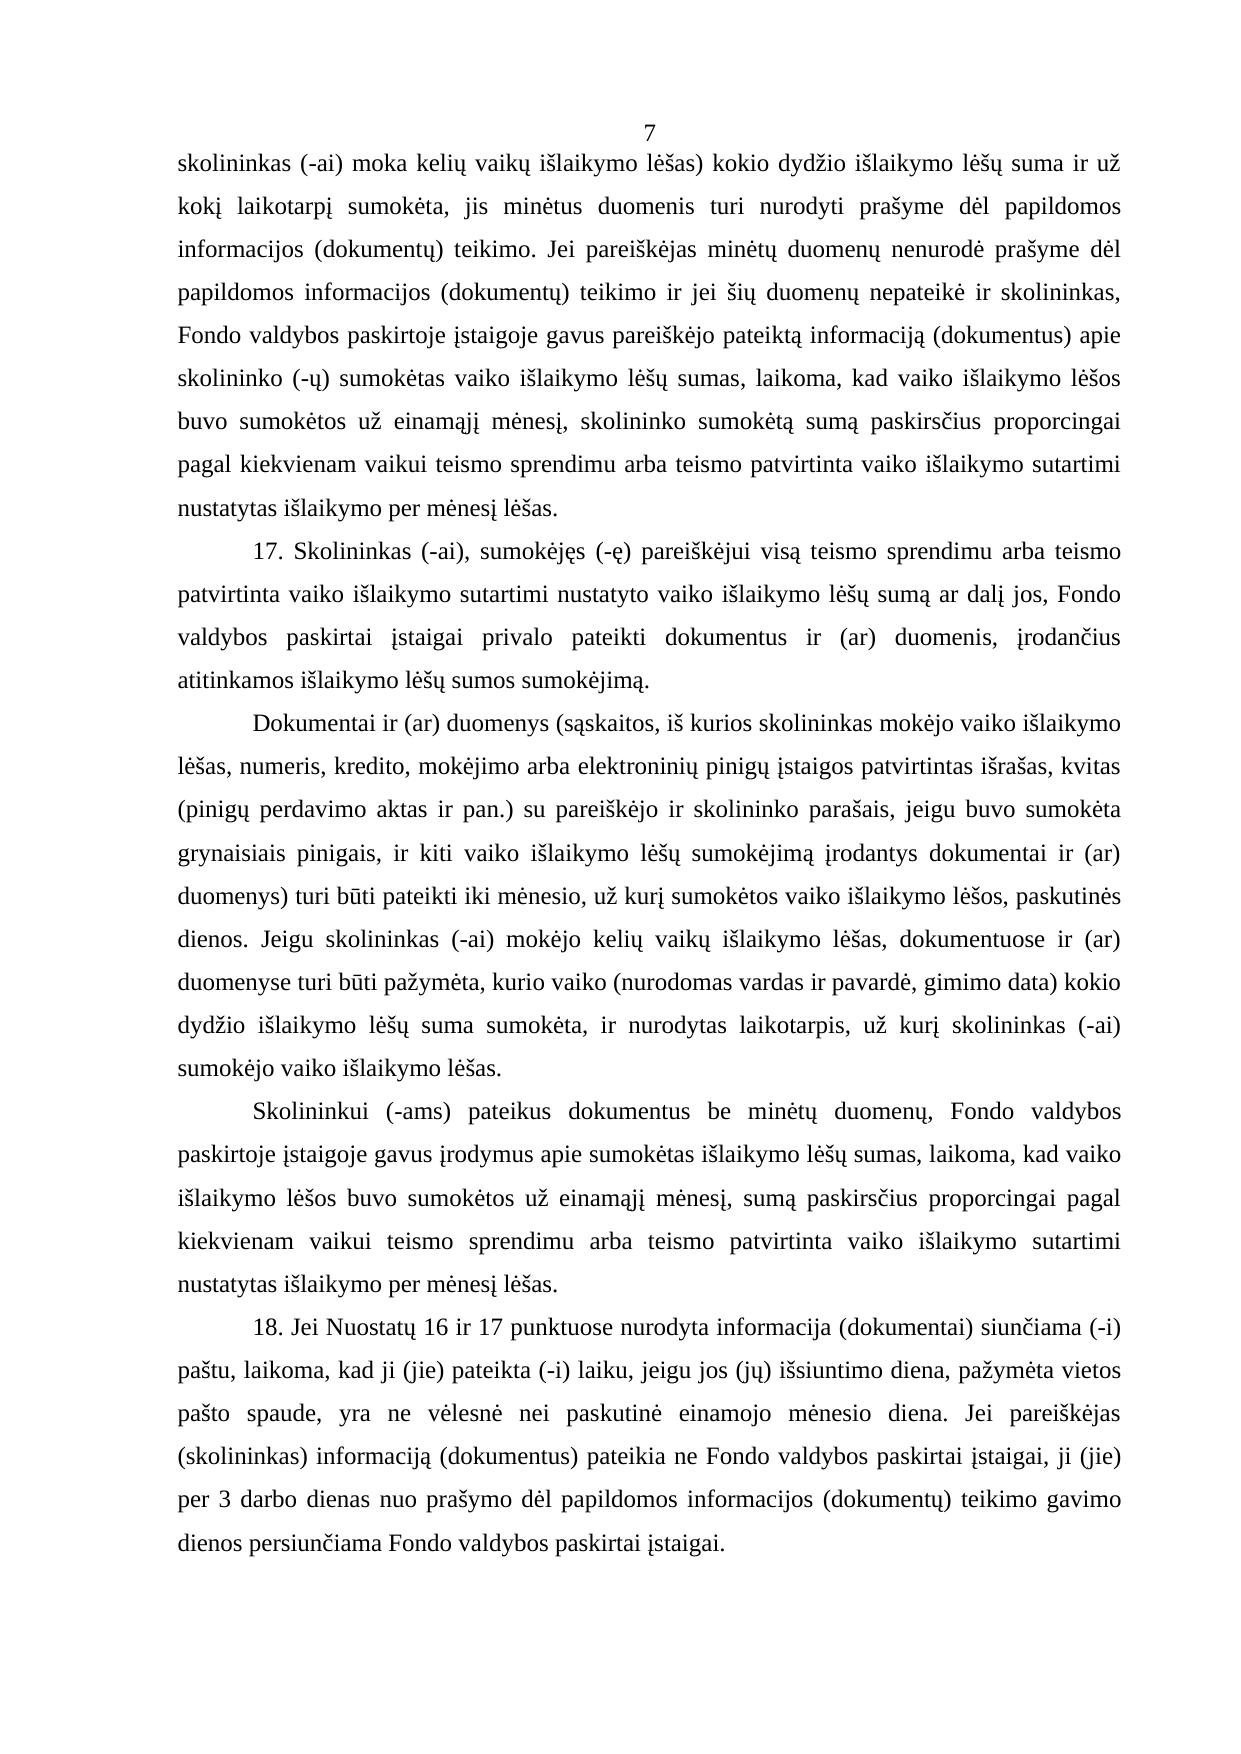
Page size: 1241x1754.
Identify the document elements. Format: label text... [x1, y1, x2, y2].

text Dokumentai ir (ar) duomenys (sąskaitos, iš kurios skolininkas mokėjo vaiko išlaikymo lėšas, numeris, kredito, mokėjimo arba elektroninių pinigų įstaigos patvirtintas išrašas, kvitas (pinigų perdavimo aktas ir pan.) su pareiškėjo ir skolininko parašais, jeigu buvo sumokėta grynaisiais pinigais, ir kiti vaiko išlaikymo lėšų sumokėjimą įrodantys dokumentai ir (ar) duomenys) turi būti pateikti iki mėnesio, už kurį sumokėtos vaiko išlaikymo lėšos, paskutinės dienos. Jeigu skolininkas (-ai) mokėjo kelių vaikų išlaikymo lėšas, dokumentuose ir (ar) duomenyse turi būti pažymėta, kurio vaiko (nurodomas vardas ir pavardė, gimimo data) kokio dydžio išlaikymo lėšų suma sumokėta, ir nurodytas laikotarpis, už kurį skolininkas (-ai) sumokėjo vaiko išlaikymo lėšas. [177, 708, 1122, 1082]
text Skolininkui (-ams) pateikus dokumentus be minėtų duomenų, Fondo valdybos paskirtoje įstaigoje gavus įrodymus apie sumokėtas išlaikymo lėšų sumas, laikoma, kad vaiko išlaikymo lėšos buvo sumokėtos už einamąjį mėnesį, sumą paskirsčius proporcingai pagal kiekvienam vaikui teismo sprendimu arba teismo patvirtinta vaiko išlaikymo sutartimi nustatytas išlaikymo per mėnesį lėšas. [177, 1096, 1122, 1298]
text 18. Jei Nuostatų 16 ir 17 punktuose nurodyta informacija (dokumentai) siunčiama (-i) paštu, laikoma, kad ji (jie) pateikta (-i) laiku, jeigu jos (jų) išsiuntimo diena, pažymėta vietos pašto spaude, yra ne vėlesnė nei paskutinė einamojo mėnesio diena. Jei pareiškėjas (skolininkas) informaciją (dokumentus) pateikia ne Fondo valdybos paskirtai įstaigai, ji (jie) per 3 darbo dienas nuo prašymo dėl papildomos informacijos (dokumentų) teikimo gavimo dienos persiunčiama Fondo valdybos paskirtai įstaigai. [177, 1312, 1122, 1556]
text 17. Skolininkas (-ai), sumokėjęs (-ę) pareiškėjui visą teismo sprendimu arba teismo patvirtinta vaiko išlaikymo sutartimi nustatyto vaiko išlaikymo lėšų sumą ar dalį jos, Fondo valdybos paskirtai įstaigai privalo pateikti dokumentus ir (ar) duomenis, įrodančius atitinkamos išlaikymo lėšų sumos sumokėjimą. [177, 536, 1122, 694]
text skolininkas (‑ai) moka kelių vaikų išlaikymo lėšas) kokio dydžio išlaikymo lėšų suma ir už kokį laikotarpį sumokėta, jis minėtus duomenis turi nurodyti prašyme dėl papildomos informacijos (dokumentų) teikimo. Jei pareiškėjas minėtų duomenų nenurodė prašyme dėl papildomos informacijos (dokumentų) teikimo ir jei šių duomenų nepateikė ir skolininkas, Fondo valdybos paskirtoje įstaigoje gavus pareiškėjo pateiktą informaciją (dokumentus) apie skolininko (-ų) sumokėtas vaiko išlaikymo lėšų sumas, laikoma, kad vaiko išlaikymo lėšos buvo sumokėtos už einamąjį mėnesį, skolininko sumokėtą sumą paskirsčius proporcingai pagal kiekvienam vaikui teismo sprendimu arba teismo patvirtinta vaiko išlaikymo sutartimi nustatytas išlaikymo per mėnesį lėšas. [177, 148, 1122, 521]
